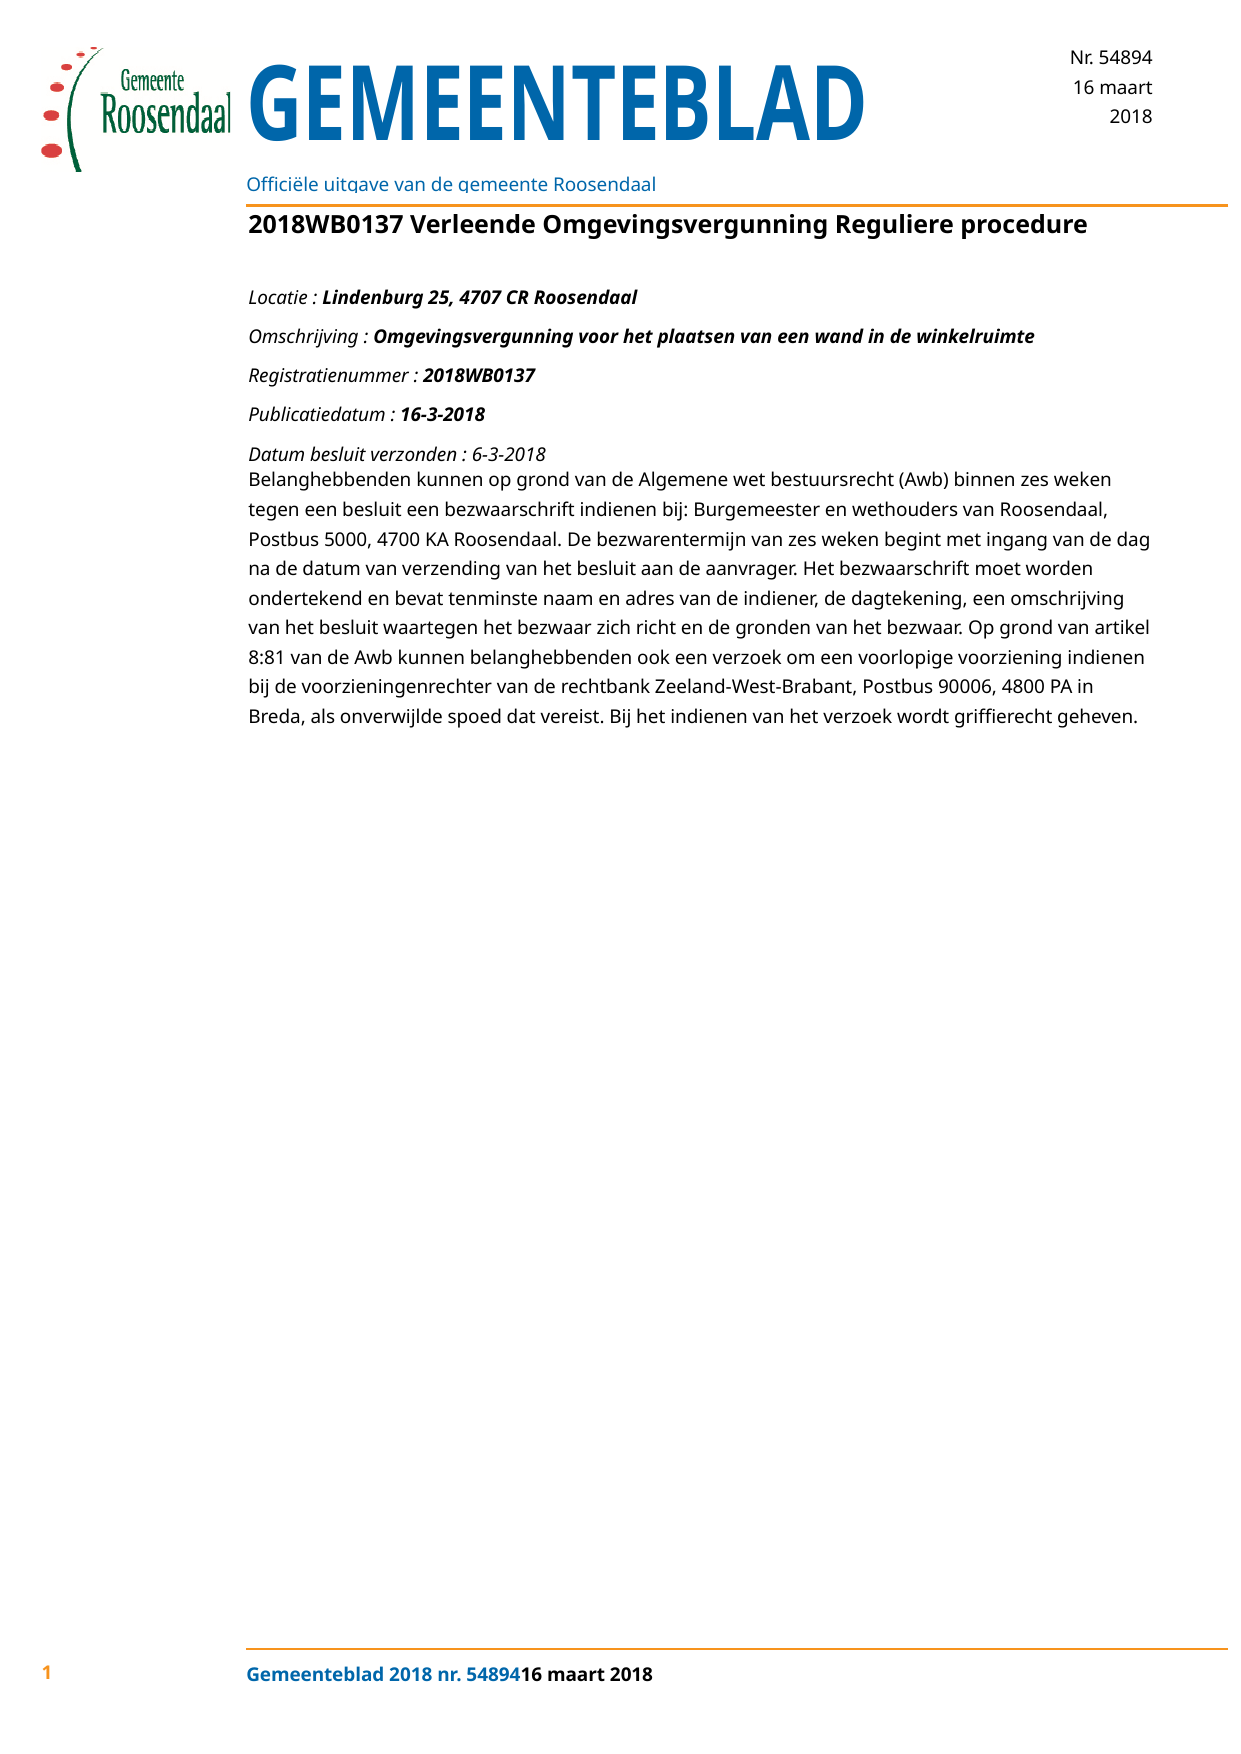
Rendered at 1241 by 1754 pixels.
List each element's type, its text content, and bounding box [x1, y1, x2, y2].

text Belanghebbenden kunnen op grond van de Algemene wet bestuursrecht (Awb) binnen zes weken tegen een besluit een bezwaarschrift indienen bij: Burgemeester en wethouders van Roosendaal, Postbus 5000, 4700 KA Roosendaal. De bezwarentermijn van zes weken begint met ingang van de dag na de datum van verzending van het besluit aan de aanvrager. Het bezwaarschrift moet worden ondertekend en bevat tenminste naam en adres van de indiener, de dagtekening, een omschrijving van het besluit waartegen het bezwaar zich richt en de gronden van het bezwaar. Op grond van artikel 8:81 van de Awb kunnen belanghebbenden ook een verzoek om een voorlopige voorziening indienen bij de voorzieningenrechter van de rechtbank Zeeland-West-Brabant, Postbus 90006, 4800 PA in Breda, als onverwijlde spoed dat vereist. Bij het indienen van het verzoek wordt griffierecht geheven. [248, 467, 1152, 729]
text Datum besluit verzonden : 6-3-2018 [248, 441, 1152, 467]
picture [41, 47, 231, 172]
text Omschrijving : Omgevingsvergunning voor het plaatsen van een wand in de winkelruimte [248, 323, 1152, 349]
text 2018WB0137 Verleende Omgevingsvergunning Reguliere procedure [248, 207, 1152, 241]
text Locatie : Lindenburg 25, 4707 CR Roosendaal [248, 284, 1152, 309]
text Registratienummer : 2018WB0137 [248, 362, 1152, 388]
text Publicatiedatum : 16-3-2018 [248, 402, 1152, 427]
